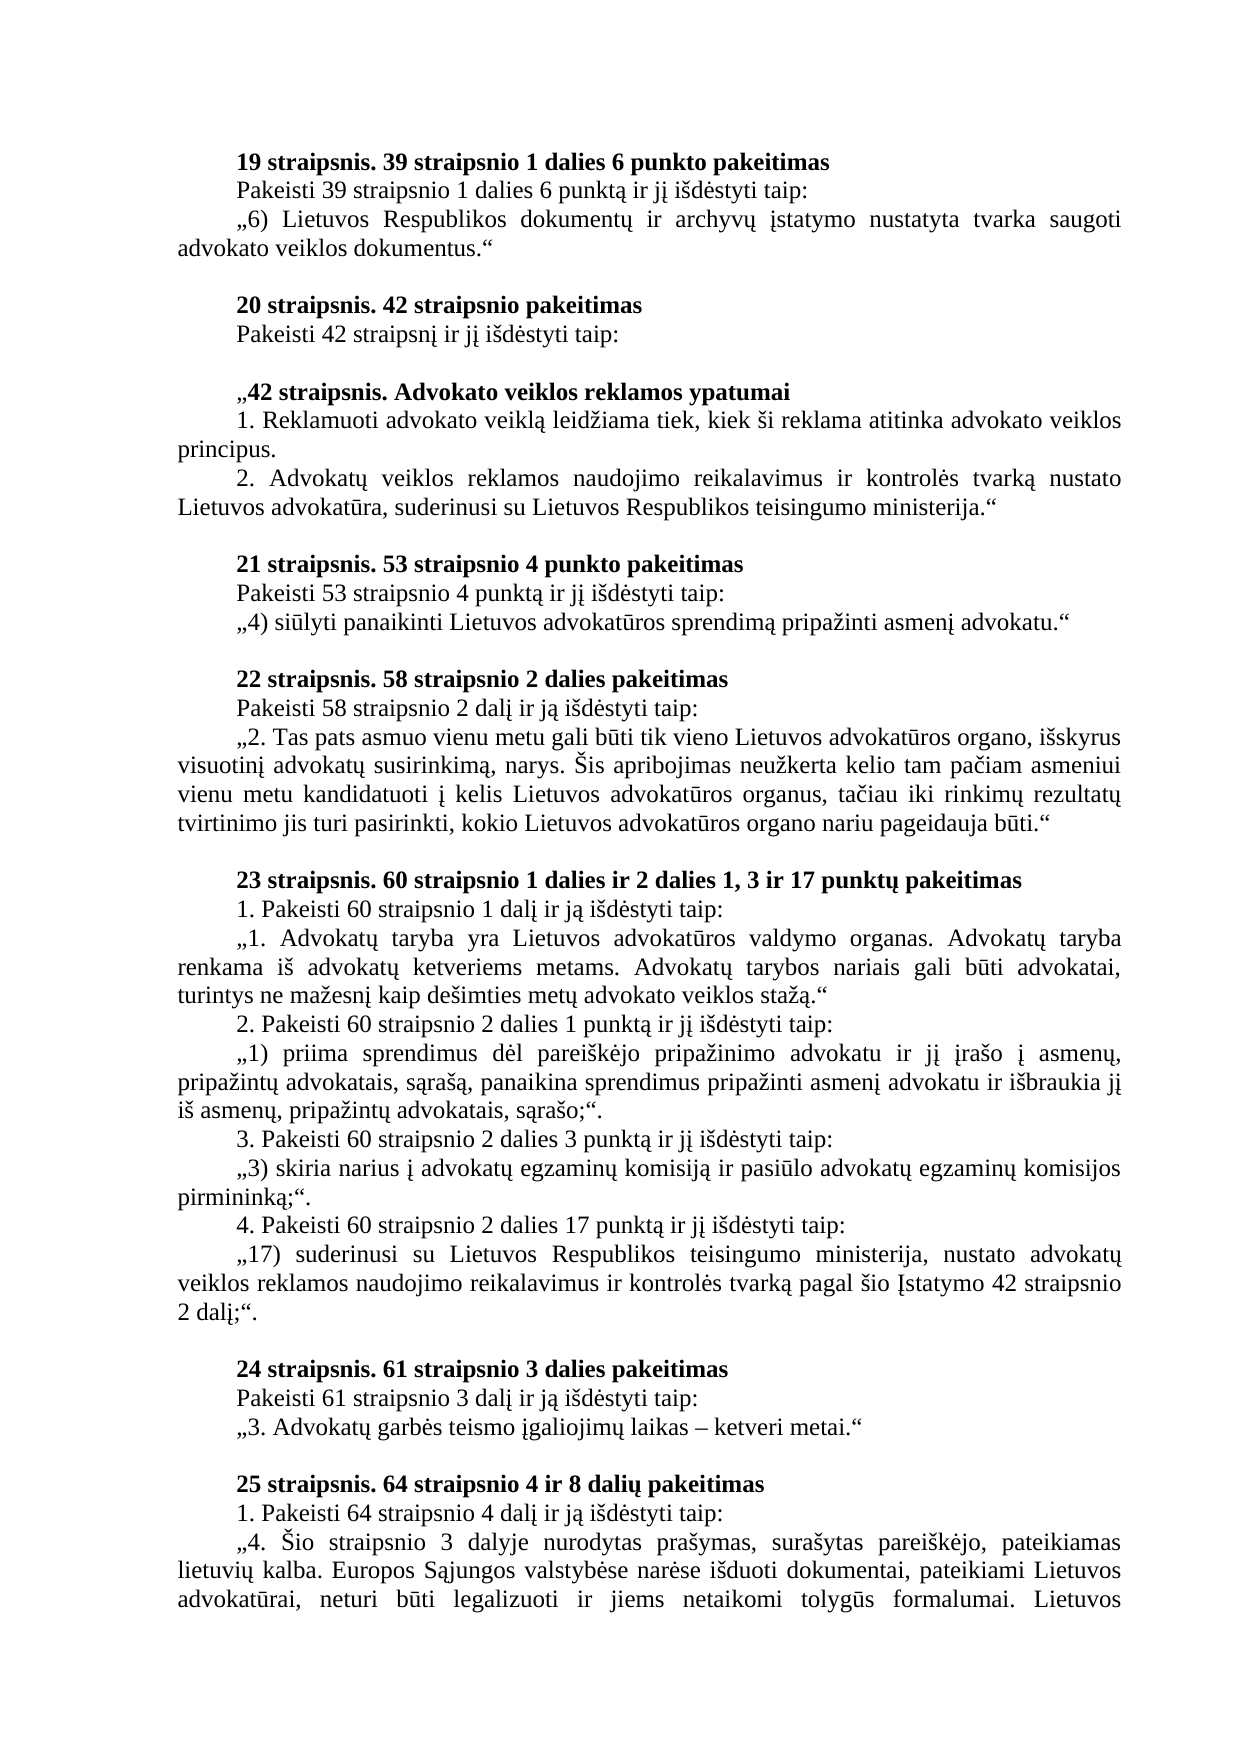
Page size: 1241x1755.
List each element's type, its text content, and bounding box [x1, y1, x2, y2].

text „42 straipsnis. Advokato veiklos reklamos ypatumai [177, 377, 1122, 406]
text 4. Pakeisti 60 straipsnio 2 dalies 17 punktą ir jį išdėstyti taip: [177, 1211, 1122, 1239]
text „6) Lietuvos Respublikos dokumentų ir archyvų įstatymo nustatyta tvarka saugoti advokato veiklos dokumentus.“ [177, 204, 1122, 262]
text 1. Pakeisti 60 straipsnio 1 dalį ir ją išdėstyti taip: [177, 894, 1122, 923]
text 24 straipsnis. 61 straipsnio 3 dalies pakeitimas [177, 1354, 1122, 1383]
text Pakeisti 61 straipsnio 3 dalį ir ją išdėstyti taip: [177, 1383, 1122, 1412]
text „3) skiria narius į advokatų egzaminų komisiją ir pasiūlo advokatų egzaminų komisijos pirmininką;“. [177, 1153, 1122, 1211]
text 1. Pakeisti 64 straipsnio 4 dalį ir ją išdėstyti taip: [177, 1498, 1122, 1527]
text „2. Tas pats asmuo vienu metu gali būti tik vieno Lietuvos advokatūros organo, išskyrus visuotinį advokatų susirinkimą, narys. Šis apribojimas neužkerta kelio tam pačiam asmeniui vienu metu kandidatuoti į kelis Lietuvos advokatūros organus, tačiau iki rinkimų rezultatų tvirtinimo jis turi pasirinkti, kokio Lietuvos advokatūros organo nariu pageidauja būti.“ [177, 722, 1122, 837]
text Pakeisti 53 straipsnio 4 punktą ir jį išdėstyti taip: [177, 578, 1122, 607]
text Pakeisti 58 straipsnio 2 dalį ir ją išdėstyti taip: [177, 693, 1122, 722]
text „17) suderinusi su Lietuvos Respublikos teisingumo ministerija, nustato advokatų veiklos reklamos naudojimo reikalavimus ir kontrolės tvarką pagal šio Įstatymo 42 straipsnio 2 dalį;“. [177, 1239, 1122, 1326]
text 22 straipsnis. 58 straipsnio 2 dalies pakeitimas [177, 664, 1122, 693]
text Pakeisti 39 straipsnio 1 dalies 6 punktą ir jį išdėstyti taip: [177, 176, 1122, 204]
text „4) siūlyti panaikinti Lietuvos advokatūros sprendimą pripažinti asmenį advokatu.“ [177, 607, 1122, 636]
text 23 straipsnis. 60 straipsnio 1 dalies ir 2 dalies 1, 3 ir 17 punktų pakeitimas [177, 866, 1122, 894]
text „1) priima sprendimus dėl pareiškėjo pripažinimo advokatu ir jį įrašo į asmenų, pripažintų advokatais, sąrašą, panaikina sprendimus pripažinti asmenį advokatu ir išbraukia jį iš asmenų, pripažintų advokatais, sąrašo;“. [177, 1038, 1122, 1124]
text 21 straipsnis. 53 straipsnio 4 punkto pakeitimas [177, 549, 1122, 578]
text 1. Reklamuoti advokato veiklą leidžiama tiek, kiek ši reklama atitinka advokato veiklos principus. [177, 406, 1122, 463]
text 19 straipsnis. 39 straipsnio 1 dalies 6 punkto pakeitimas [177, 147, 1122, 176]
text Pakeisti 42 straipsnį ir jį išdėstyti taip: [177, 319, 1122, 348]
text 3. Pakeisti 60 straipsnio 2 dalies 3 punktą ir jį išdėstyti taip: [177, 1124, 1122, 1153]
text „4. Šio straipsnio 3 dalyje nurodytas prašymas, surašytas pareiškėjo, pateikiamas lietuvių kalba. Europos Sąjungos valstybėse narėse išduoti dokumentai, pateikiami Lietuvos advokatūrai, neturi būti legalizuoti ir jiems netaikomi tolygūs formalumai. Lietuvos [177, 1527, 1122, 1613]
text „1. Advokatų taryba yra Lietuvos advokatūros valdymo organas. Advokatų taryba renkama iš advokatų ketveriems metams. Advokatų tarybos nariais gali būti advokatai, turintys ne mažesnį kaip dešimties metų advokato veiklos stažą.“ [177, 923, 1122, 1009]
text 2. Pakeisti 60 straipsnio 2 dalies 1 punktą ir jį išdėstyti taip: [177, 1009, 1122, 1038]
text 25 straipsnis. 64 straipsnio 4 ir 8 dalių pakeitimas [177, 1469, 1122, 1498]
text 20 straipsnis. 42 straipsnio pakeitimas [177, 291, 1122, 319]
text „3. Advokatų garbės teismo įgaliojimų laikas – ketveri metai.“ [177, 1412, 1122, 1441]
text 2. Advokatų veiklos reklamos naudojimo reikalavimus ir kontrolės tvarką nustato Lietuvos advokatūra, suderinusi su Lietuvos Respublikos teisingumo ministerija.“ [177, 463, 1122, 521]
